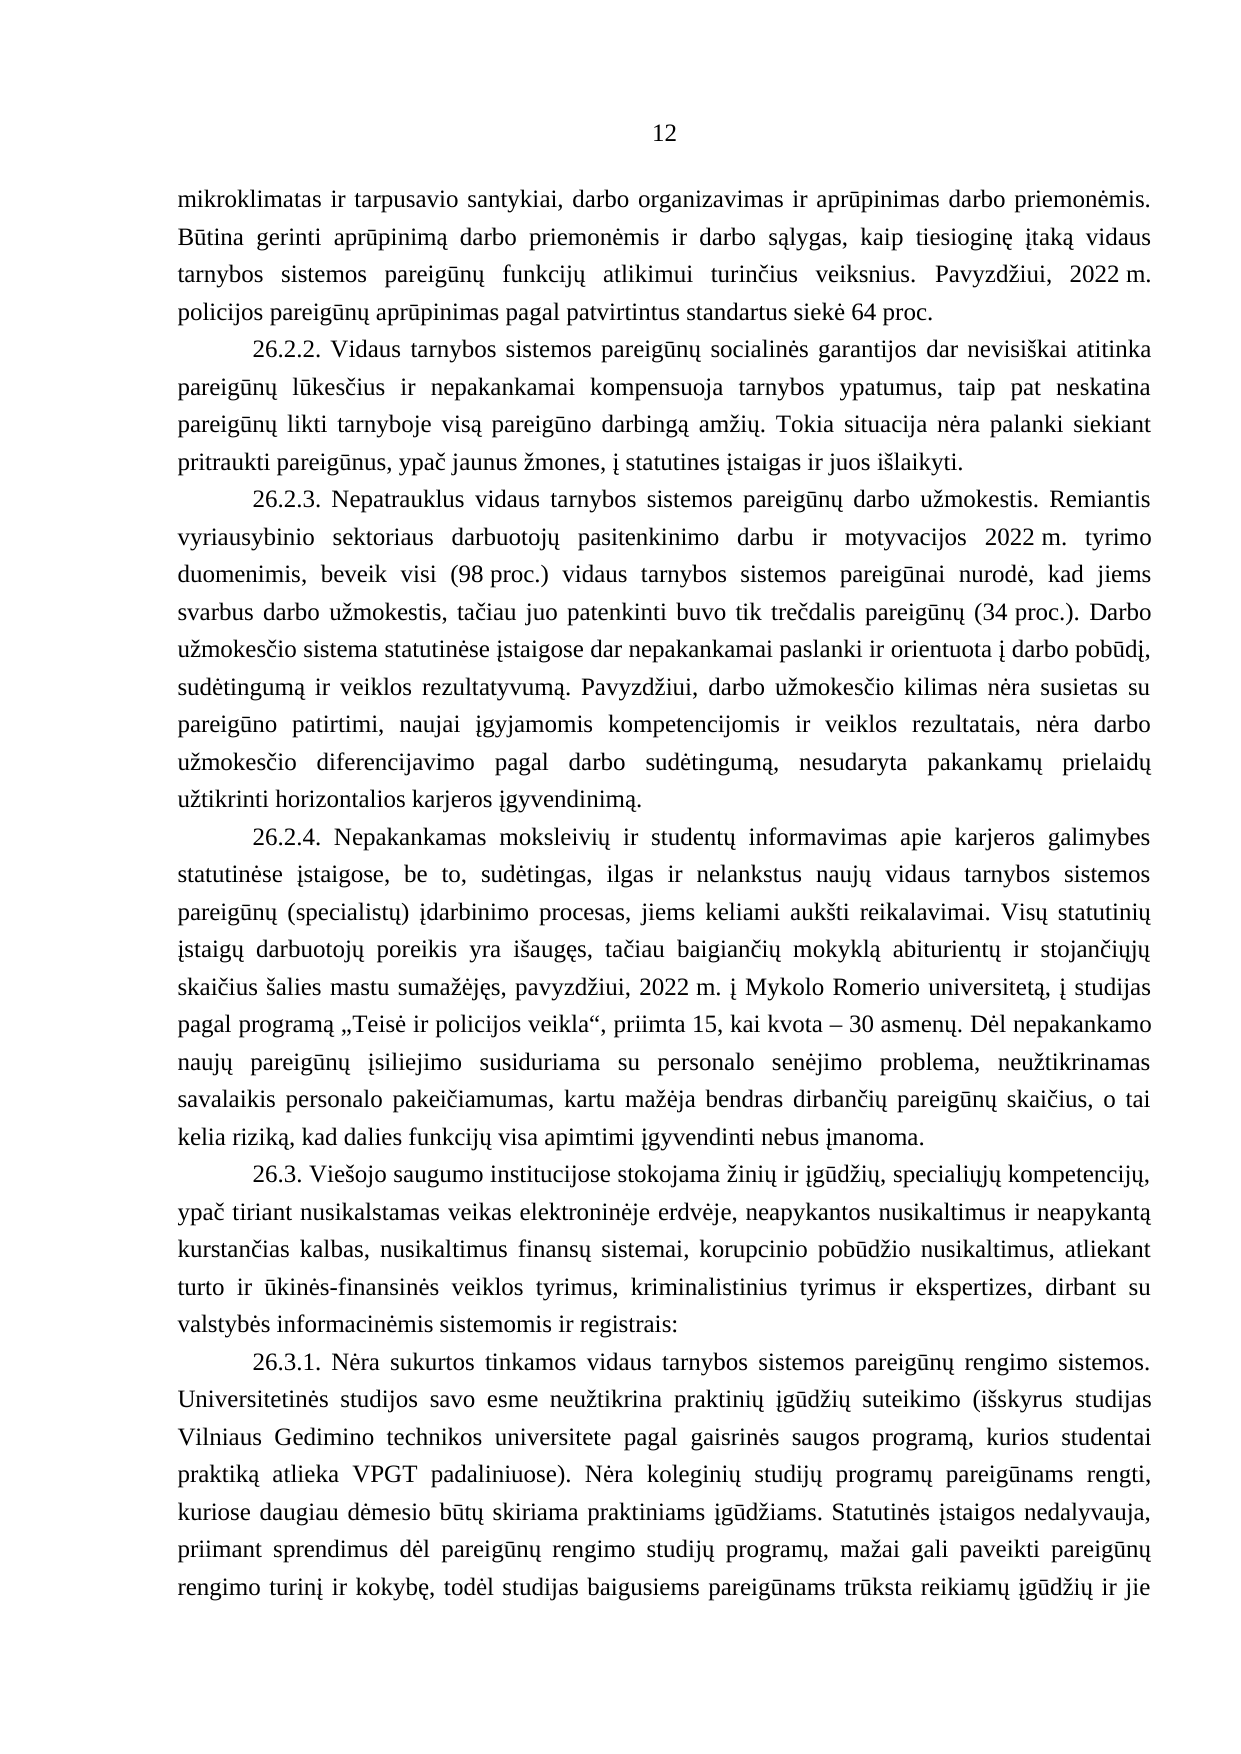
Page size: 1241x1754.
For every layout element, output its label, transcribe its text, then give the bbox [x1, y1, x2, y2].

text 26.2.2. Vidaus tarnybos sistemos pareigūnų socialinės garantijos dar nevisiškai atitinka pareigūnų lūkesčius ir nepakankamai kompensuoja tarnybos ypatumus, taip pat neskatina pareigūnų likti tarnyboje visą pareigūno darbingą amžių. Tokia situacija nėra palanki siekiant pritraukti pareigūnus, ypač jaunus žmones, į statutines įstaigas ir juos išlaikyti. [177, 326, 1152, 476]
text mikroklimatas ir tarpusavio santykiai, darbo organizavimas ir aprūpinimas darbo priemonėmis. Būtina gerinti aprūpinimą darbo priemonėmis ir darbo sąlygas, kaip tiesioginę įtaką vidaus tarnybos sistemos pareigūnų funkcijų atlikimui turinčius veiksnius. Pavyzdžiui, 2022 m. policijos pareigūnų aprūpinimas pagal patvirtintus standartus siekė 64 proc. [177, 176, 1152, 326]
text 26.3.1. Nėra sukurtos tinkamos vidaus tarnybos sistemos pareigūnų rengimo sistemos. Universitetinės studijos savo esme neužtikrina praktinių įgūdžių suteikimo (išskyrus studijas Vilniaus Gedimino technikos universitete pagal gaisrinės saugos programą, kurios studentai praktiką atlieka VPGT padaliniuose). Nėra koleginių studijų programų pareigūnams rengti, kuriose daugiau dėmesio būtų skiriama praktiniams įgūdžiams. Statutinės įstaigos nedalyvauja, priimant sprendimus dėl pareigūnų rengimo studijų programų, mažai gali paveikti pareigūnų rengimo turinį ir kokybę, todėl studijas baigusiems pareigūnams trūksta reikiamų įgūdžių ir jie [177, 1338, 1152, 1601]
text 26.2.4. Nepakankamas moksleivių ir studentų informavimas apie karjeros galimybes statutinėse įstaigose, be to, sudėtingas, ilgas ir nelankstus naujų vidaus tarnybos sistemos pareigūnų (specialistų) įdarbinimo procesas, jiems keliami aukšti reikalavimai. Visų statutinių įstaigų darbuotojų poreikis yra išaugęs, tačiau baigiančių mokyklą abiturientų ir stojančiųjų skaičius šalies mastu sumažėjęs, pavyzdžiui, 2022 m. į Mykolo Romerio universitetą, į studijas pagal programą „Teisė ir policijos veikla“, priimta 15, kai kvota – 30 asmenų. Dėl nepakankamo naujų pareigūnų įsiliejimo susiduriama su personalo senėjimo problema, neužtikrinamas savalaikis personalo pakeičiamumas, kartu mažėja bendras dirbančių pareigūnų skaičius, o tai kelia riziką, kad dalies funkcijų visa apimtimi įgyvendinti nebus įmanoma. [177, 813, 1152, 1151]
text 26.3. Viešojo saugumo institucijose stokojama žinių ir įgūdžių, specialiųjų kompetencijų, ypač tiriant nusikalstamas veikas elektroninėje erdvėje, neapykantos nusikaltimus ir neapykantą kurstančias kalbas, nusikaltimus finansų sistemai, korupcinio pobūdžio nusikaltimus, atliekant turto ir ūkinės-finansinės veiklos tyrimus, kriminalistinius tyrimus ir ekspertizes, dirbant su valstybės informacinėmis sistemomis ir registrais: [177, 1151, 1152, 1338]
text 26.2.3. Nepatrauklus vidaus tarnybos sistemos pareigūnų darbo užmokestis. Remiantis vyriausybinio sektoriaus darbuotojų pasitenkinimo darbu ir motyvacijos 2022 m. tyrimo duomenimis, beveik visi (98 proc.) vidaus tarnybos sistemos pareigūnai nurodė, kad jiems svarbus darbo užmokestis, tačiau juo patenkinti buvo tik trečdalis pareigūnų (34 proc.). Darbo užmokesčio sistema statutinėse įstaigose dar nepakankamai paslanki ir orientuota į darbo pobūdį, sudėtingumą ir veiklos rezultatyvumą. Pavyzdžiui, darbo užmokesčio kilimas nėra susietas su pareigūno patirtimi, naujai įgyjamomis kompetencijomis ir veiklos rezultatais, nėra darbo užmokesčio diferencijavimo pagal darbo sudėtingumą, nesudaryta pakankamų prielaidų užtikrinti horizontalios karjeros įgyvendinimą. [177, 476, 1152, 813]
